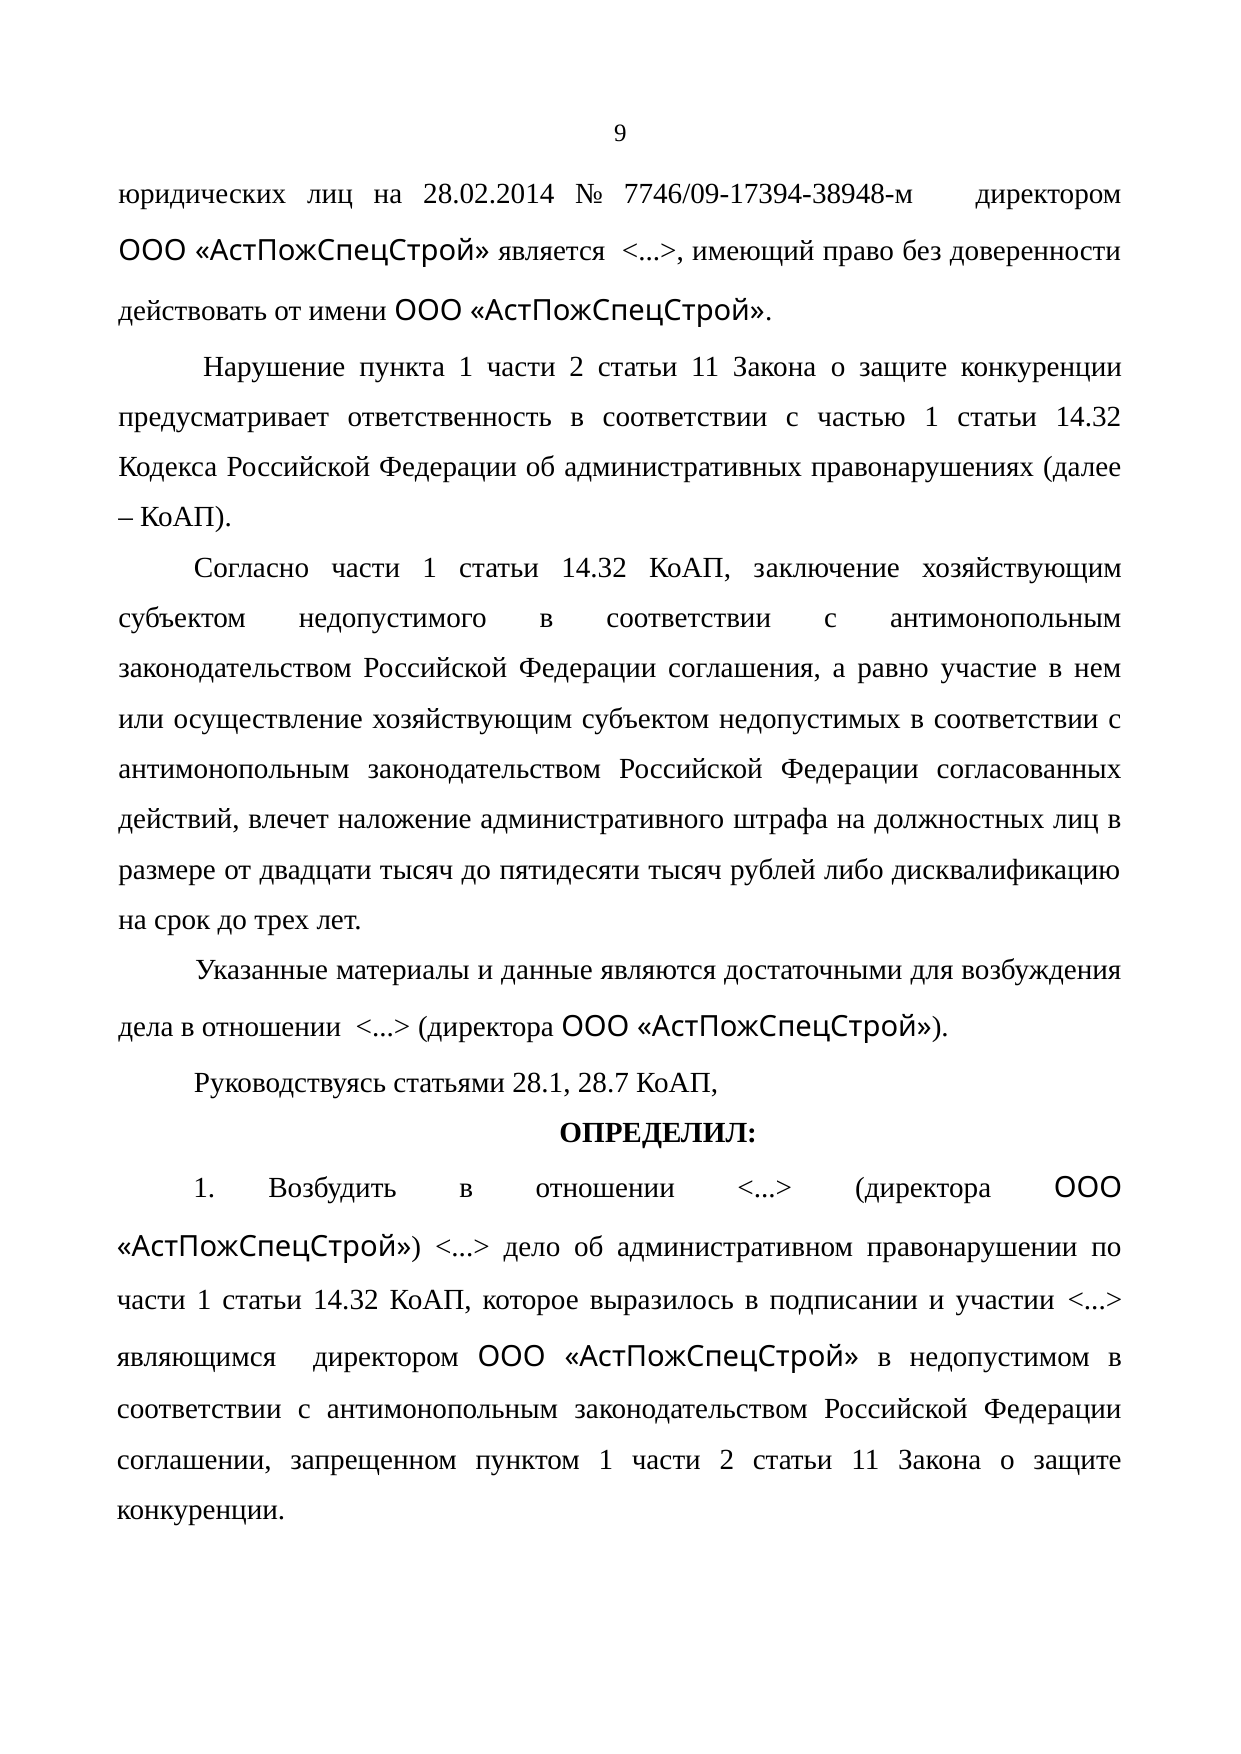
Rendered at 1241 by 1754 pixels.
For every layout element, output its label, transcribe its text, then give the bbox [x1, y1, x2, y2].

text ОПРЕДЕЛИЛ: [118, 1116, 1122, 1149]
text Руководствуясь статьями 28.1, 28.7 КоАП, [118, 1065, 1122, 1099]
text Согласно части 1 статьи 14.32 КоАП, заключение хозяйствующим субъектом недопустимого в соответствии с антимонопольным законодательством Российской Федерации соглашения, а равно участие в нем или осуществление хозяйствующим субъектом недопустимых в соответствии с антимонопольным законодательством Российской Федерации согласованных действий, влечет наложение административного штрафа на должностных лиц в размере от двадцати тысяч до пятидесяти тысяч рублей либо дисквалификацию на срок до трех лет. [118, 550, 1122, 936]
list Возбудить в отношении <...> (директора ООО «АстПожСпецСтрой») <...> дело об административном правонарушении по части 1 статьи 14.32 КоАП, которое выразилось в подписании и участии <...> являющимся директором ООО «АстПожСпецСтрой» в недопустимом в соответствии с антимонопольным законодательством Российской Федерации соглашении, запрещенном пунктом 1 части 2 статьи 11 Закона о защите конкуренции. [117, 1166, 1122, 1526]
text Нарушение пункта 1 части 2 статьи 11 Закона о защите конкуренции предусматривает ответственность в соответствии с частью 1 статьи 14.32 Кодекса Российской Федерации об административных правонарушениях (далее – КоАП). [118, 349, 1122, 533]
text юридических лиц на 28.02.2014 № 7746/09-17394-38948-м директором ООО «АстПожСпецСтрой» является <...>, имеющий право без доверенности действовать от имени ООО «АстПожСпецСтрой». [118, 176, 1122, 329]
text Указанные материалы и данные являются достаточными для возбуждения дела в отношении <...> (директора ООО «АстПожСпецСтрой»). [118, 952, 1122, 1045]
